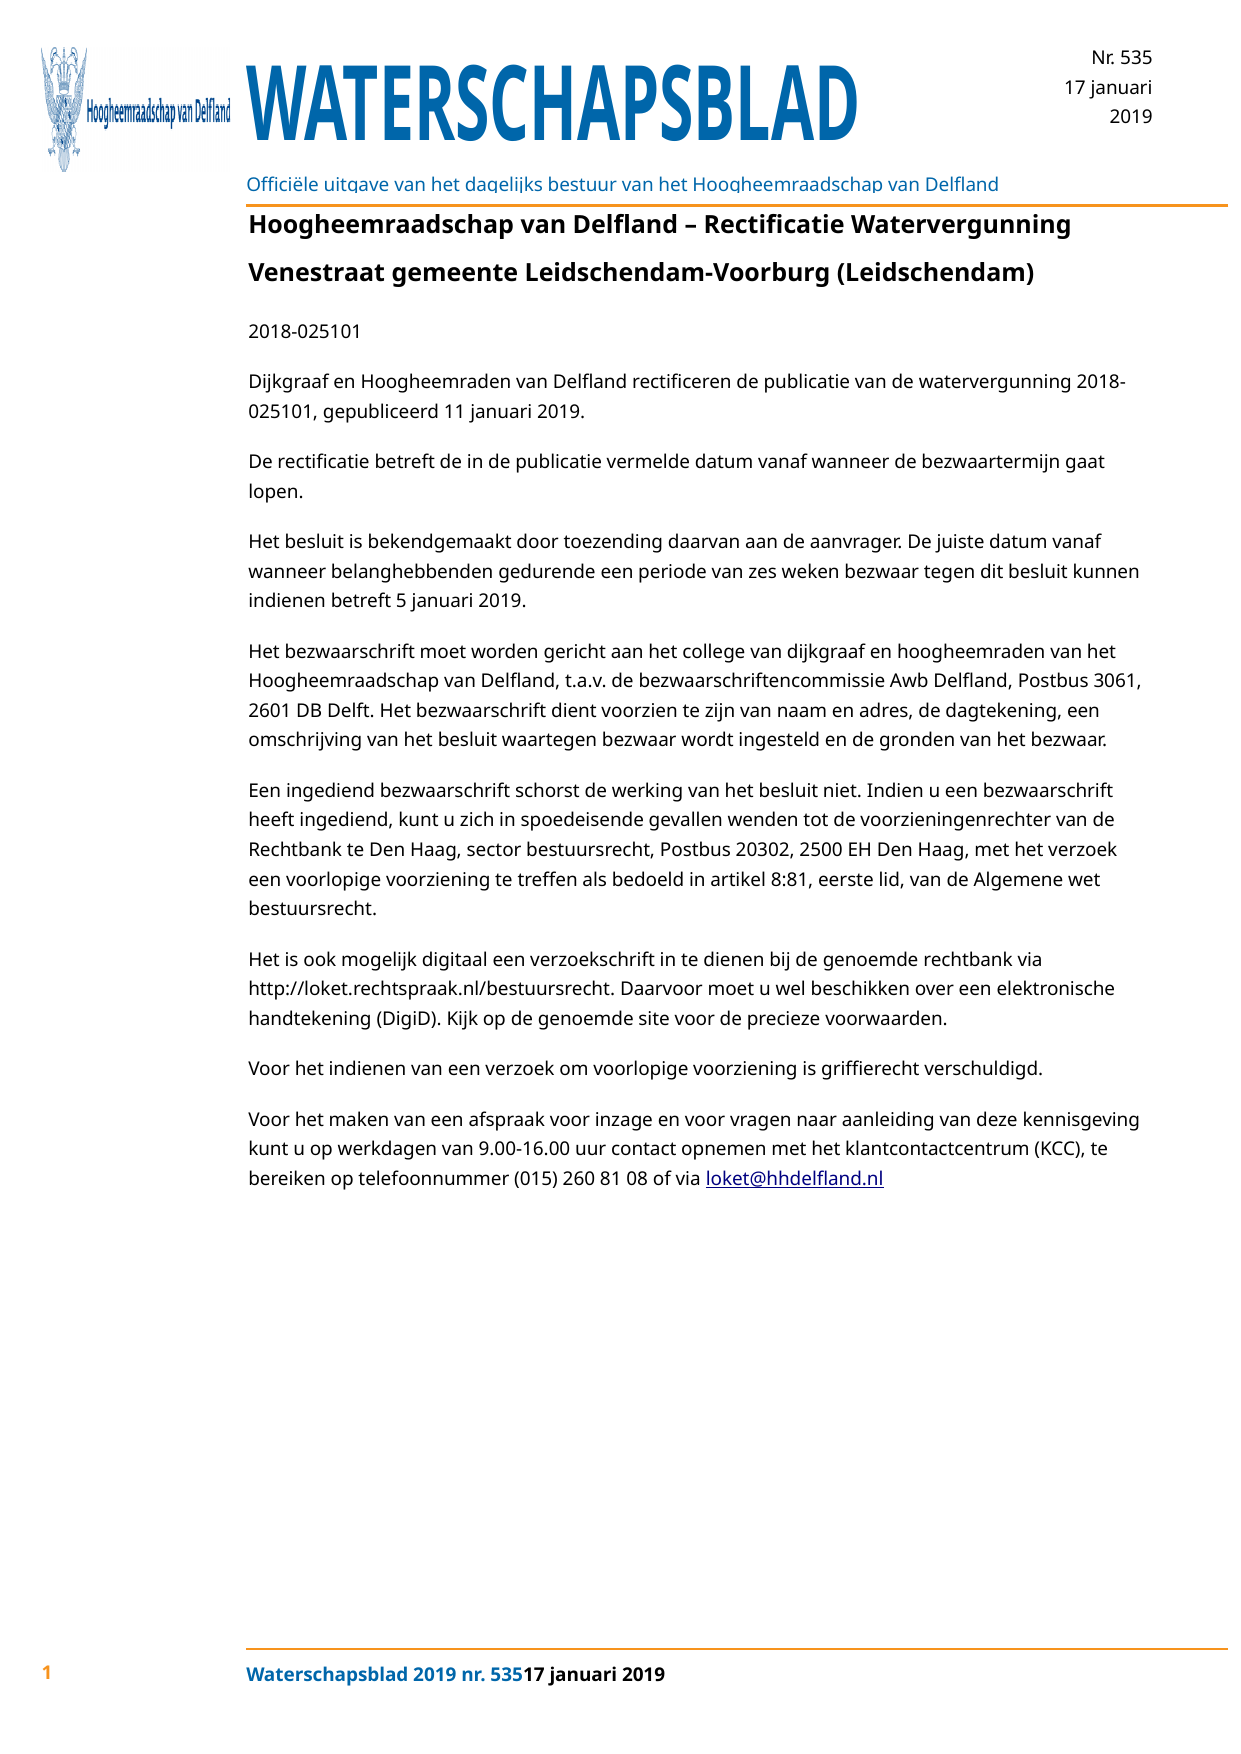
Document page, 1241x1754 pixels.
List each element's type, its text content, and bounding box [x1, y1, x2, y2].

text Een ingediend bezwaarschrift schorst de werking van het besluit niet. Indien u een bezwaarschrift heeft ingediend, kunt u zich in spoedeisende gevallen wenden tot de voorzieningenrechter van de Rechtbank te Den Haag, sector bestuursrecht, Postbus 20302, 2500 EH Den Haag, met het verzoek een voorlopige voorziening te treffen als bedoeld in artikel 8:81, eerste lid, van de Algemene wet bestuursrecht. [248, 777, 1152, 921]
text Het bezwaarschrift moet worden gericht aan het college van dijkgraaf en hoogheemraden van het Hoogheemraadschap van Delfland, t.a.v. de bezwaarschriftencommissie Awb Delfland, Postbus 3061, 2601 DB Delft. Het bezwaarschrift dient voorzien te zijn van naam en adres, de dagtekening, een omschrijving van het besluit waartegen bezwaar wordt ingesteld en de gronden van het bezwaar. [248, 638, 1152, 752]
text Voor het maken van een afspraak voor inzage en voor vragen naar aanleiding van deze kennisgeving kunt u op werkdagen van 9.00-16.00 uur contact opnemen met het klantcontactcentrum (KCC), te bereiken op telefoonnummer (015) 260 81 08 of via loket@hhdelfland.nl [248, 1106, 1152, 1191]
text Het is ook mogelijk digitaal een verzoekschrift in te dienen bij de genoemde rechtbank via http://loket.rechtspraak.nl/bestuursrecht. Daarvoor moet u wel beschikken over een elektronische handtekening (DigiD). Kijk op de genoemde site voor de precieze voorwaarden. [248, 946, 1152, 1031]
text 2018-025101 [248, 318, 1152, 344]
text Hoogheemraadschap van Delfland – Rectificatie Watervergunning Venestraat gemeente Leidschendam-Voorburg (Leidschendam) [248, 207, 1152, 288]
text Voor het indienen van een verzoek om voorlopige voorziening is griffierecht verschuldigd. [248, 1055, 1152, 1081]
text De rectificatie betreft de in de publicatie vermelde datum vanaf wanneer de bezwaartermijn gaat lopen. [248, 448, 1152, 504]
picture [41, 47, 231, 172]
text Dijkgraaf en Hoogheemraden van Delfland rectificeren de publicatie van de watervergunning 2018-025101, gepubliceerd 11 januari 2019. [248, 368, 1152, 424]
text Het besluit is bekendgemaakt door toezending daarvan aan de aanvrager. De juiste datum vanaf wanneer belanghebbenden gedurende een periode van zes weken bezwaar tegen dit besluit kunnen indienen betreft 5 januari 2019. [248, 528, 1152, 613]
